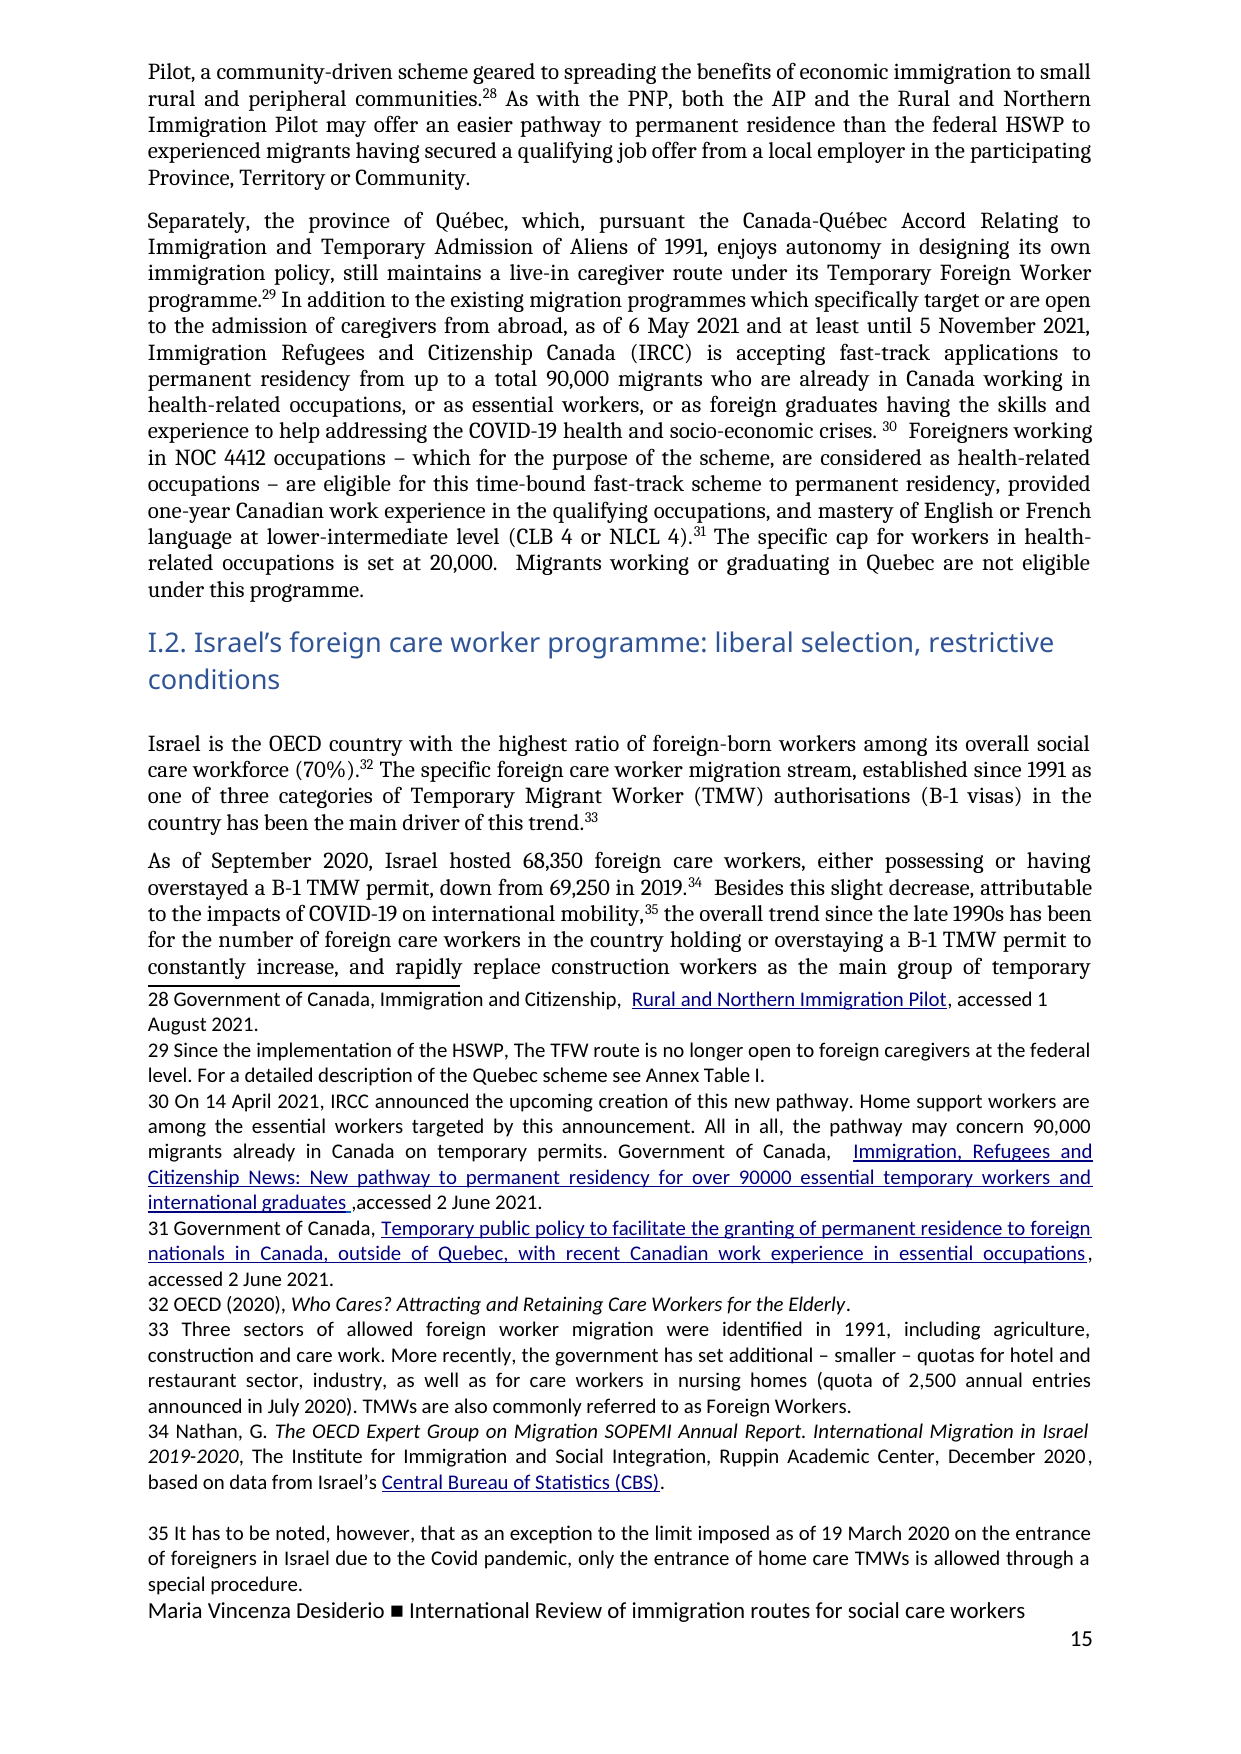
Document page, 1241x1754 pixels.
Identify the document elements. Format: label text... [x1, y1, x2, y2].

text It has to be noted, however, that as an exception to the limit imposed as of 19 March 2020 on the entrance of foreigners in Israel due to the Covid pandemic, only the entrance of home care TMWs is allowed through a special procedure. [148, 1520, 1093, 1596]
text Nathan, G. The OECD Expert Group on Migration SOPEMI Annual Report. International Migration in Israel 2019-2020, The Institute for Immigration and Social Integration, Ruppin Academic Center, December 2020, based on data from Israel’s Central Bureau of Statistics (CBS). [148, 1418, 1093, 1494]
text On 14 April 2021, IRCC announced the upcoming creation of this new pathway. Home support workers are among the essential workers targeted by this announcement. All in all, the pathway may concern 90,000 migrants already in Canada on temporary permits. Government of Canada, Immigration, Refugees and Citizenship News: New pathway to permanent residency for over 90000 essential temporary workers and [148, 1088, 1093, 1186]
text Pilot, a community-driven scheme geared to spreading the benefits of economic immigration to small rural and peripheral communities. As with the PNP, both the AIP and the Rural and Northern Immigration Pilot may offer an easier pathway to permanent residence than the federal HSWP to experienced migrants having secured a qualifying job offer from a local employer in the participating Province, Territory or Community. [148, 59, 1093, 191]
text Government of Canada, Immigration and Citizenship, Rural and Northern Immigration Pilot, accessed 1 August 2021. [148, 986, 1093, 1037]
text OECD (2020), Who Cares? Attracting and Retaining Care Workers for the Elderly. [148, 1291, 1093, 1317]
text Government of Canada, Temporary public policy to facilitate the granting of permanent residence to foreign nationals in Canada, outside of Quebec, with recent Canadian work experience in essential occupations, accessed 2 June 2021. [148, 1215, 1093, 1291]
text Since the implementation of the HSWP, The TFW route is no longer open to foreign caregivers at the federal level. For a detailed description of the Quebec scheme see Annex Table I. [148, 1037, 1093, 1088]
text As of September 2020, Israel hosted 68,350 foreign care workers, either possessing or having overstayed a B-1 TMW permit, down from 69,250 in 2019. Besides this slight decrease, attributable to the impacts of COVID-19 on international mobility, the overall trend since the late 1990s has been for the number of foreign care workers in the country holding or overstaying a B-1 TMW permit to constantly increase, and rapidly replace construction workers as the main group of temporary [148, 848, 1093, 980]
text international graduates ,accessed 2 June 2021. [148, 1187, 1093, 1215]
text Israel is the OECD country with the highest ratio of foreign-born workers among its overall social care workforce (70%). The specific foreign care worker migration stream, established since 1991 as one of three categories of Temporary Migrant Worker (TMW) authorisations (B-1 visas) in the country has been the main driver of this trend. [148, 730, 1093, 836]
text Separately, the province of Québec, which, pursuant the Canada-Québec Accord Relating to Immigration and Temporary Admission of Aliens of 1991, enjoys autonomy in designing its own immigration policy, still maintains a live-in caregiver route under its Temporary Foreign Worker programme. In addition to the existing migration programmes which specifically target or are open to the admission of caregivers from abroad, as of 6 May 2021 and at least until 5 November 2021, Immigration Refugees and Citizenship Canada (IRCC) is accepting fast-track applications to permanent residency from up to a total 90,000 migrants who are already in Canada working in health-related occupations, or as essential workers, or as foreign graduates having the skills and experience to help addressing the COVID-19 health and socio-economic crises. Foreigners working in NOC 4412 occupations – which for the purpose of the scheme, are considered as health-related occupations – are eligible for this time-bound fast-track scheme to permanent residency, provided one-year Canadian work experience in the qualifying occupations, and mastery of English or French language at lower-intermediate level (CLB 4 or NLCL 4). The specific cap for workers in health-related occupations is set at 20,000. Migrants working or graduating in Quebec are not eligible under this programme. [148, 207, 1093, 603]
subtitle I.2. Israel’s foreign care worker programme: liberal selection, restrictive conditions [148, 624, 1093, 697]
text Three sectors of allowed foreign worker migration were identified in 1991, including agriculture, construction and care work. More recently, the government has set additional – smaller – quotas for hotel and restaurant sector, industry, as well as for care workers in nursing homes (quota of 2,500 annual entries announced in July 2020). TMWs are also commonly referred to as Foreign Workers. [148, 1317, 1093, 1418]
